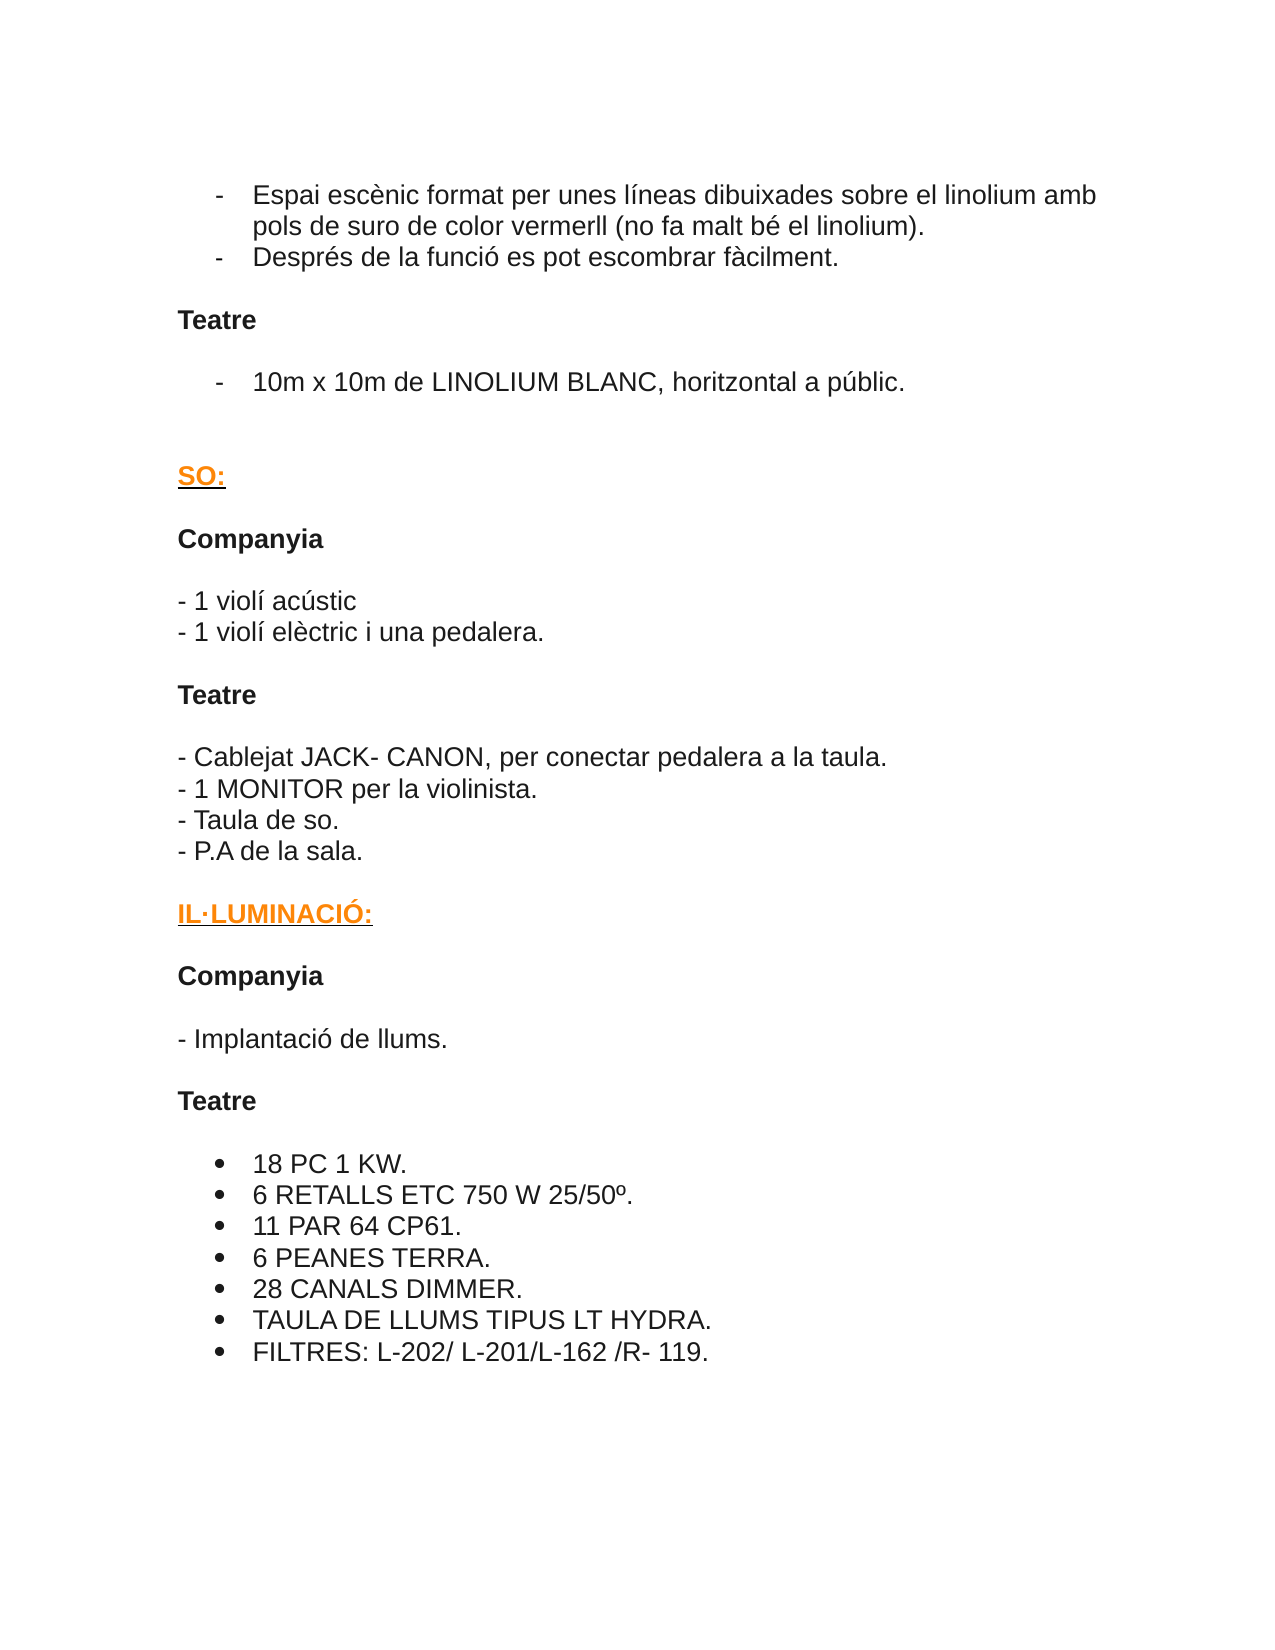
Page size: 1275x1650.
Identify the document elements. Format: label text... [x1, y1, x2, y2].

list 6 RETALLS ETC 750 W 25/50º. [215, 1179, 1098, 1210]
text Teatre [177, 1085, 1098, 1116]
text SO: [177, 460, 1098, 491]
text - Implantació de llums. [177, 1023, 1098, 1054]
list 28 CANALS DIMMER. [215, 1273, 1098, 1304]
list 6 PEANES TERRA. [215, 1242, 1098, 1273]
text - Cablejat JACK- CANON, per conectar pedalera a la taula. [177, 741, 1098, 773]
list Després de la funció es pot escombrar fàcilment. [215, 241, 1098, 273]
list TAULA DE LLUMS TIPUS LT HYDRA. [215, 1304, 1098, 1336]
text - P.A de la sala. [177, 835, 1098, 866]
text Teatre [177, 304, 1098, 335]
list 10m x 10m de LINOLIUM BLANC, horitzontal a públic. [215, 366, 1098, 398]
text Companyia [177, 523, 1098, 554]
text IL·LUMINACIÓ: [177, 898, 1098, 929]
list 11 PAR 64 CP61. [215, 1210, 1098, 1242]
text - Taula de so. [177, 804, 1098, 835]
text - 1 violí elèctric i una pedalera. [177, 616, 1098, 648]
list FILTRES: L-202/ L-201/L-162 /R- 119. [215, 1336, 1098, 1367]
list 18 PC 1 KW. [215, 1148, 1098, 1179]
text - 1 MONITOR per la violinista. [177, 773, 1098, 804]
text Companyia [177, 960, 1098, 991]
list Espai escènic format per unes líneas dibuixades sobre el linolium amb pols de suro de color vermerll (no fa malt bé el linolium). [215, 179, 1098, 241]
text - 1 violí acústic [177, 585, 1098, 616]
text Teatre [177, 679, 1098, 710]
